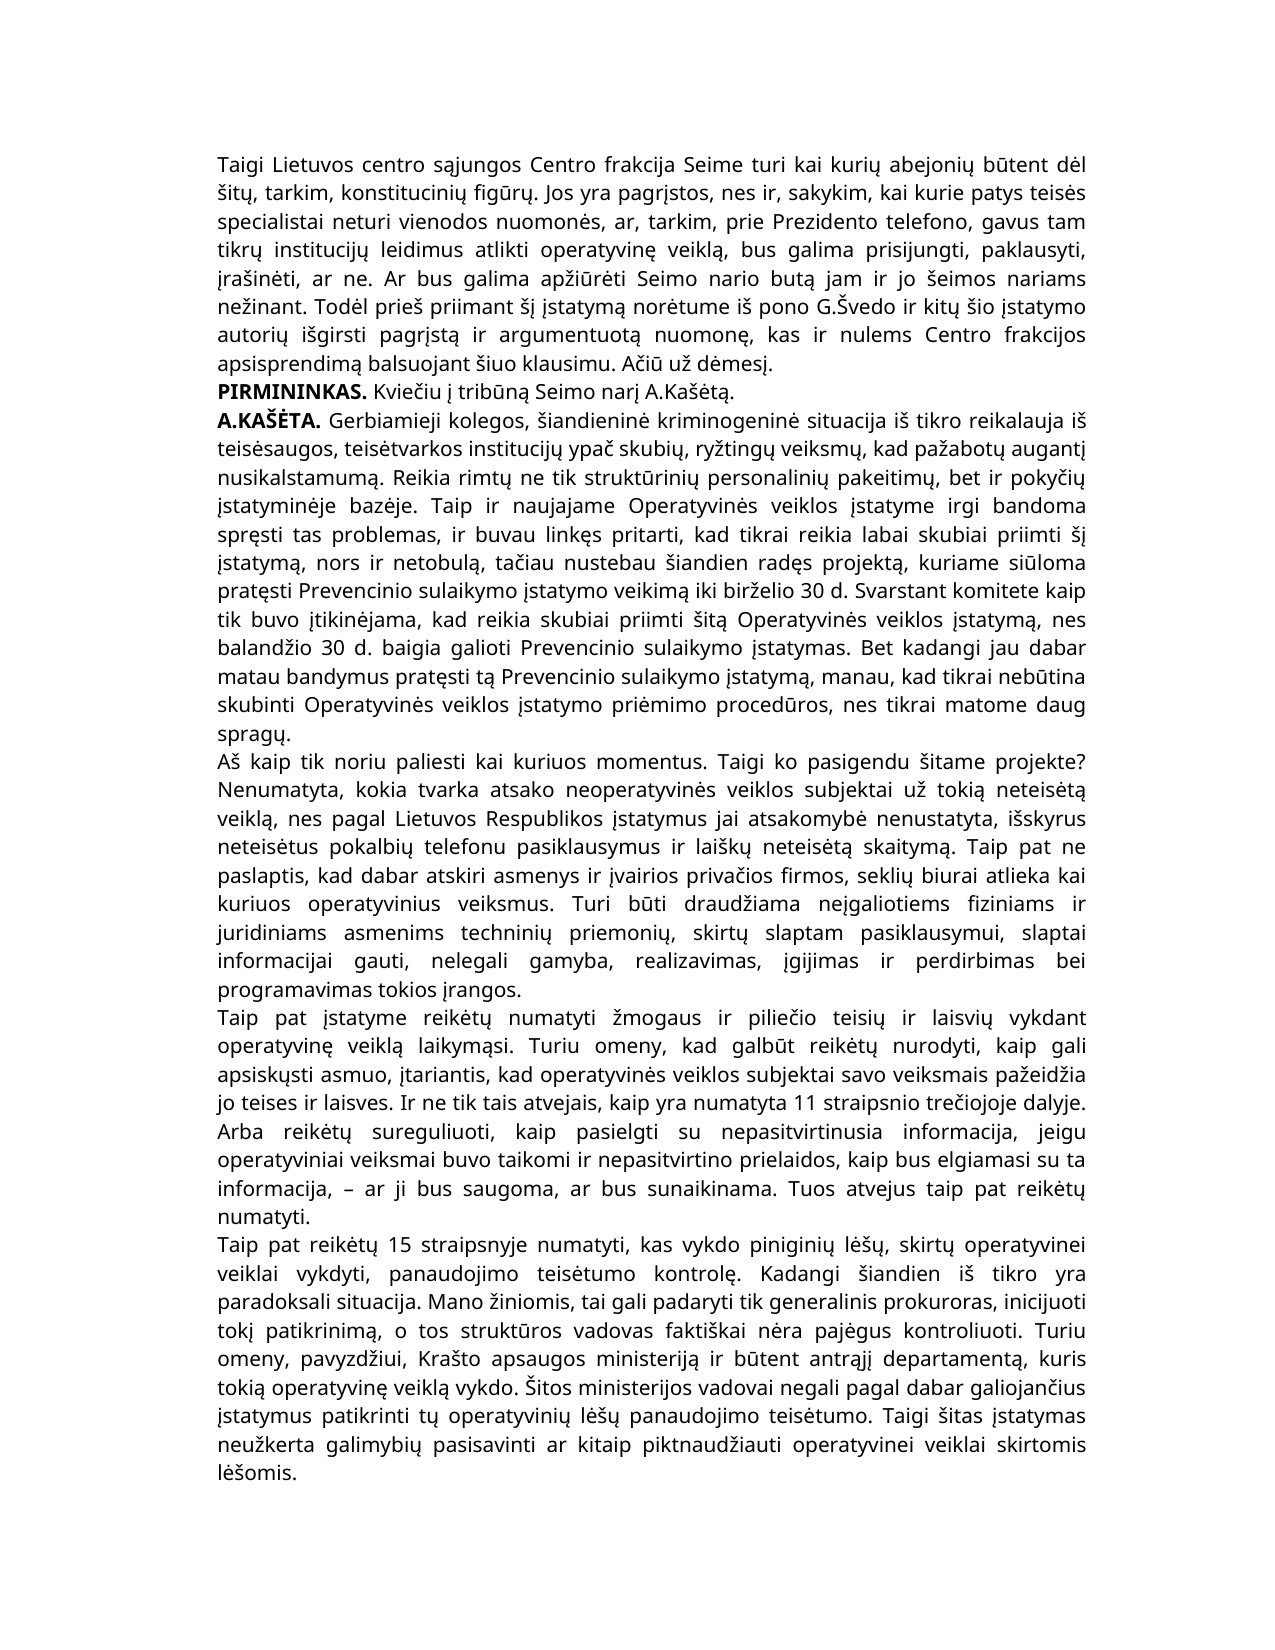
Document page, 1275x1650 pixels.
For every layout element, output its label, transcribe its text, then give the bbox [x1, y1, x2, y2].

text Aš kaip tik noriu paliesti kai kuriuos momentus. Taigi ko pasigendu šitame projekte? Nenumatyta, kokia tvarka atsako neoperatyvinės veiklos subjektai už tokią neteisėtą veiklą, nes pagal Lietuvos Respublikos įstatymus jai atsakomybė nenustatyta, išskyrus neteisėtus pokalbių telefonu pasiklausymus ir laiškų neteisėtą skaitymą. Taip pat ne paslaptis, kad dabar atskiri asmenys ir įvairios privačios firmos, seklių biurai atlieka kai kuriuos operatyvinius veiksmus. Turi būti draudžiama neįgaliotiems fiziniams ir juridiniams asmenims techninių priemonių, skirtų slaptam pasiklausymui, slaptai informacijai gauti, nelegali gamyba, realizavimas, įgijimas ir perdirbimas bei programavimas tokios įrangos. [217, 747, 1087, 1003]
text Taip pat reikėtų 15 straipsnyje numatyti, kas vykdo piniginių lėšų, skirtų operatyvinei veiklai vykdyti, panaudojimo teisėtumo kontrolę. Kadangi šiandien iš tikro yra paradoksali situacija. Mano žiniomis, tai gali padaryti tik generalinis prokuroras, inicijuoti tokį patikrinimą, o tos struktūros vadovas faktiškai nėra pajėgus kontroliuoti. Turiu omeny, pavyzdžiui, Krašto apsaugos ministeriją ir būtent antrąjį departamentą, kuris tokią operatyvinę veiklą vykdo. Šitos ministerijos vadovai negali pagal dabar galiojančius įstatymus patikrinti tų operatyvinių lėšų panaudojimo teisėtumo. Taigi šitas įstatymas neužkerta galimybių pasisavinti ar kitaip piktnaudžiauti operatyvinei veiklai skirtomis lėšomis. [217, 1231, 1087, 1487]
text Taigi Lietuvos centro sąjungos Centro frakcija Seime turi kai kurių abejonių būtent dėl šitų, tarkim, konstitucinių figūrų. Jos yra pagrįstos, nes ir, sakykim, kai kurie patys teisės specialistai neturi vienodos nuomonės, ar, tarkim, prie Prezidento telefono, gavus tam tikrų institucijų leidimus atlikti operatyvinę veiklą, bus galima prisijungti, paklausyti, įrašinėti, ar ne. Ar bus galima apžiūrėti Seimo nario butą jam ir jo šeimos nariams nežinant. Todėl prieš priimant šį įstatymą norėtume iš pono G.Švedo ir kitų šio įstatymo autorių išgirsti pagrįstą ir argumentuotą nuomonę, kas ir nulems Centro frakcijos apsisprendimą balsuojant šiuo klausimu. Ačiū už dėmesį. [217, 150, 1087, 377]
text Taip pat įstatyme reikėtų numatyti žmogaus ir piliečio teisių ir laisvių vykdant operatyvinę veiklą laikymąsi. Turiu omeny, kad galbūt reikėtų nurodyti, kaip gali apsiskųsti asmuo, įtariantis, kad operatyvinės veiklos subjektai savo veiksmais pažeidžia jo teises ir laisves. Ir ne tik tais atvejais, kaip yra numatyta 11 straipsnio trečiojoje dalyje. Arba reikėtų sureguliuoti, kaip pasielgti su nepasitvirtinusia informacija, jeigu operatyviniai veiksmai buvo taikomi ir nepasitvirtino prielaidos, kaip bus elgiamasi su ta informacija, – ar ji bus saugoma, ar bus sunaikinama. Tuos atvejus taip pat reikėtų numatyti. [217, 1003, 1087, 1231]
text PIRMININKAS. Kviečiu į tribūną Seimo narį A.Kašėtą. [217, 377, 1087, 406]
text A.KAŠĖTA. Gerbiamieji kolegos, šiandieninė kriminogeninė situacija iš tikro reikalauja iš teisėsaugos, teisėtvarkos institucijų ypač skubių, ryžtingų veiksmų, kad pažabotų augantį nusikalstamumą. Reikia rimtų ne tik struktūrinių personalinių pakeitimų, bet ir pokyčių įstatyminėje bazėje. Taip ir naujajame Operatyvinės veiklos įstatyme irgi bandoma spręsti tas problemas, ir buvau linkęs pritarti, kad tikrai reikia labai skubiai priimti šį įstatymą, nors ir netobulą, tačiau nustebau šiandien radęs projektą, kuriame siūloma pratęsti Prevencinio sulaikymo įstatymo veikimą iki birželio 30 d. Svarstant komitete kaip tik buvo įtikinėjama, kad reikia skubiai priimti šitą Operatyvinės veiklos įstatymą, nes balandžio 30 d. baigia galioti Prevencinio sulaikymo įstatymas. Bet kadangi jau dabar matau bandymus pratęsti tą Prevencinio sulaikymo įstatymą, manau, kad tikrai nebūtina skubinti Operatyvinės veiklos įstatymo priėmimo procedūros, nes tikrai matome daug spragų. [217, 406, 1087, 747]
